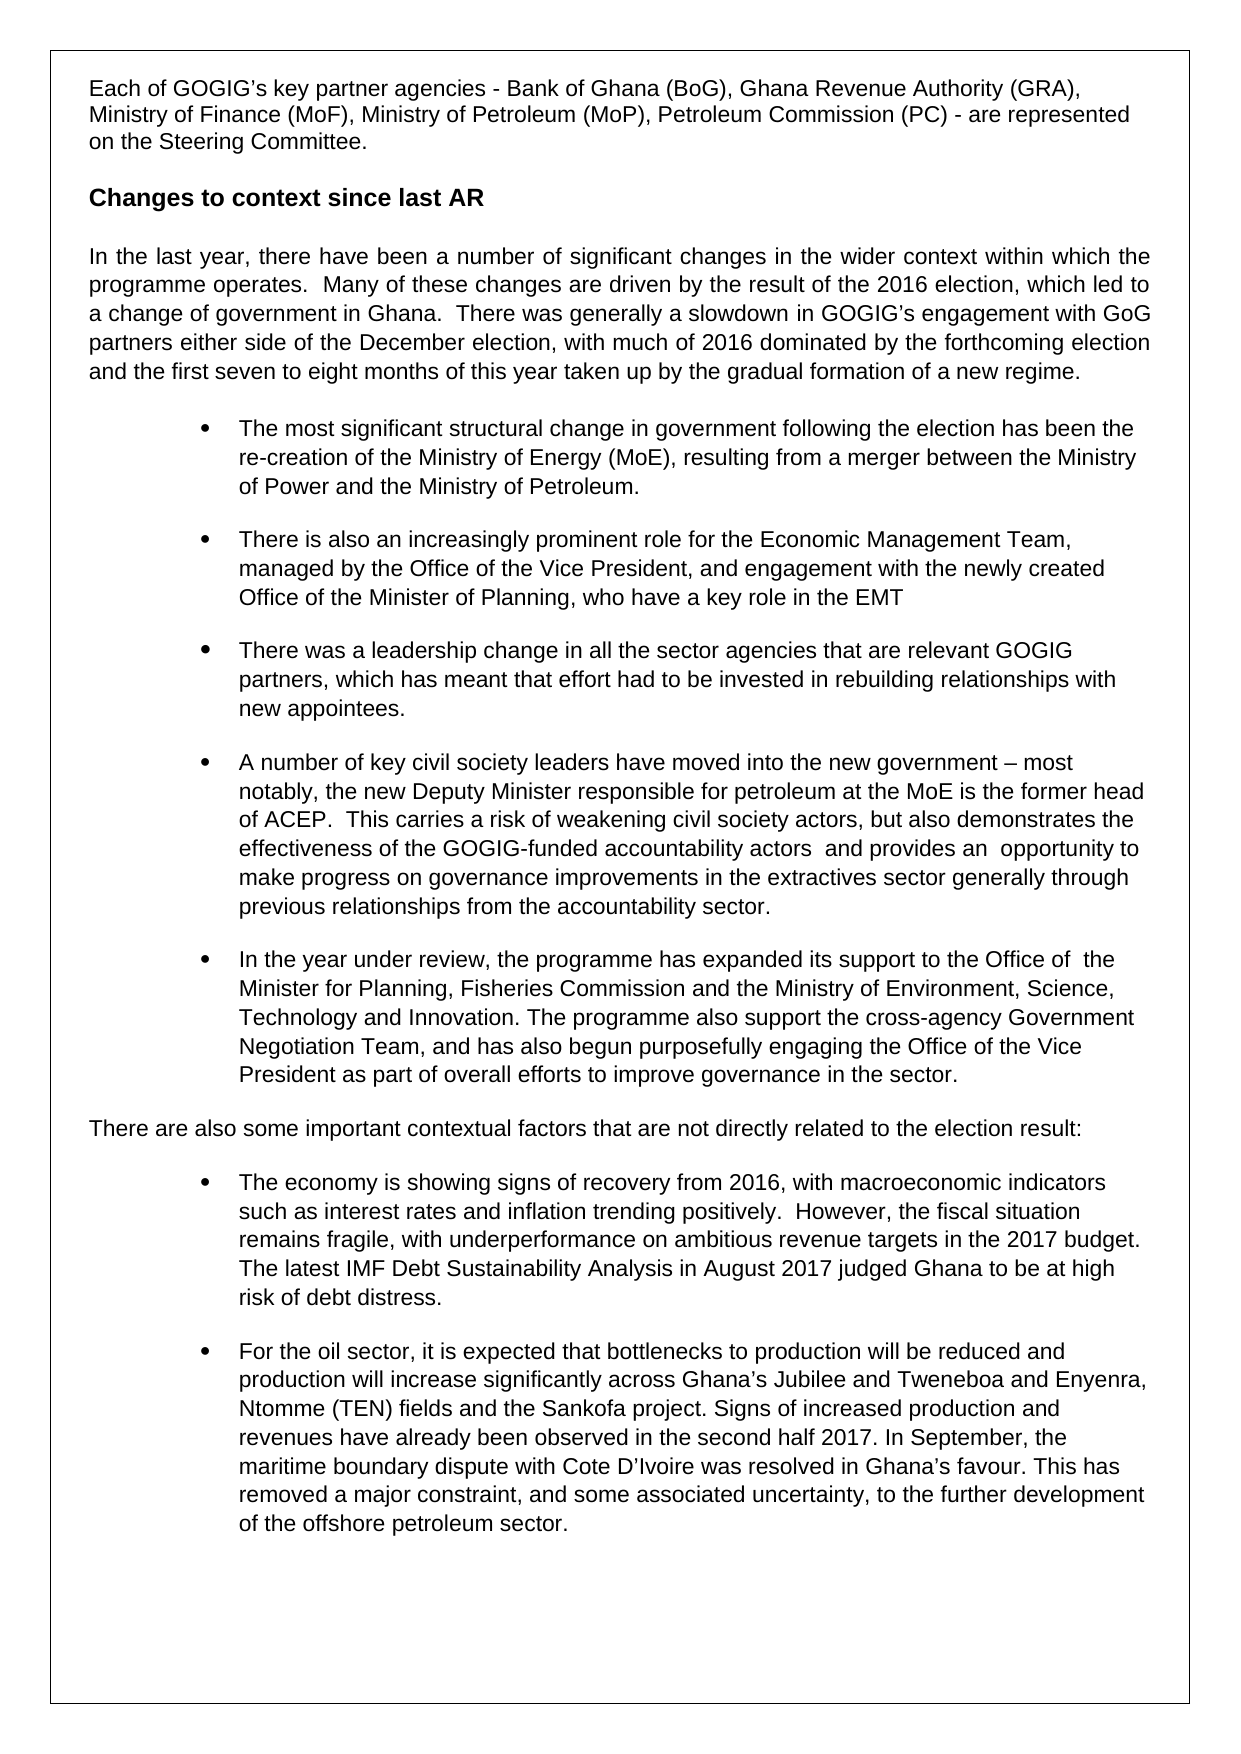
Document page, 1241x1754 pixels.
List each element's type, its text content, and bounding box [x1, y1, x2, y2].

text Changes to context since last AR [89, 183, 1152, 211]
list There is also an increasingly prominent role for the Economic Management Team, managed by the Office of the Vice President, and engagement with the newly created Office of the Minister of Planning, who have a key role in the EMT [201, 524, 1152, 610]
list The most significant structural change in government following the election has been the re-creation of the Ministry of Energy (MoE), resulting from a merger between the Ministry of Power and the Ministry of Petroleum. [201, 413, 1152, 499]
text Each of GOGIG’s key partner agencies - Bank of Ghana (BoG), Ghana Revenue Authority (GRA), Ministry of Finance (MoF), Ministry of Petroleum (MoP), Petroleum Commission (PC) - are represented on the Steering Committee. [89, 75, 1152, 154]
list The economy is showing signs of recovery from 2016, with macroeconomic indicators such as interest rates and inflation trending positively. However, the fiscal situation remains fragile, with underperformance on ambitious revenue targets in the 2017 budget. The latest IMF Debt Sustainability Analysis in August 2017 judged Ghana to be at high risk of debt distress. [201, 1166, 1152, 1310]
list For the oil sector, it is expected that bottlenecks to production will be reduced and production will increase significantly across Ghana’s Jubilee and Tweneboa and Enyenra, Ntomme (TEN) fields and the Sankofa project. Signs of increased production and revenues have already been observed in the second half 2017. In September, the maritime boundary dispute with Cote D’Ivoire was resolved in Ghana’s favour. This has removed a major constraint, and some associated uncertainty, to the further development of the offshore petroleum sector. [201, 1335, 1152, 1536]
text There are also some important contextual factors that are not directly related to the election result: [89, 1113, 1152, 1141]
list In the year under review, the programme has expanded its support to the Office of the Minister for Planning, Fisheries Commission and the Ministry of Environment, Science, Technology and Innovation. The programme also support the cross-agency Government Negotiation Team, and has also begun purposefully engaging the Office of the Vice President as part of overall efforts to improve governance in the sector. [201, 944, 1152, 1088]
list There was a leadership change in all the sector agencies that are relevant GOGIG partners, which has meant that effort had to be invested in rebuilding relationships with new appointees. [201, 635, 1152, 721]
text In the last year, there have been a number of significant changes in the wider context within which the programme operates. Many of these changes are driven by the result of the 2016 election, which led to a change of government in Ghana. There was generally a slowdown in GOGIG’s engagement with GoG partners either side of the December election, with much of 2016 dominated by the forthcoming election and the first seven to eight months of this year taken up by the gradual formation of a new regime. [89, 240, 1152, 384]
list A number of key civil society leaders have moved into the new government – most notably, the new Deputy Minister responsible for petroleum at the MoE is the former head of ACEP. This carries a risk of weakening civil society actors, but also demonstrates the effectiveness of the GOGIG-funded accountability actors and provides an opportunity to make progress on governance improvements in the extractives sector generally through previous relationships from the accountability sector. [201, 746, 1152, 919]
